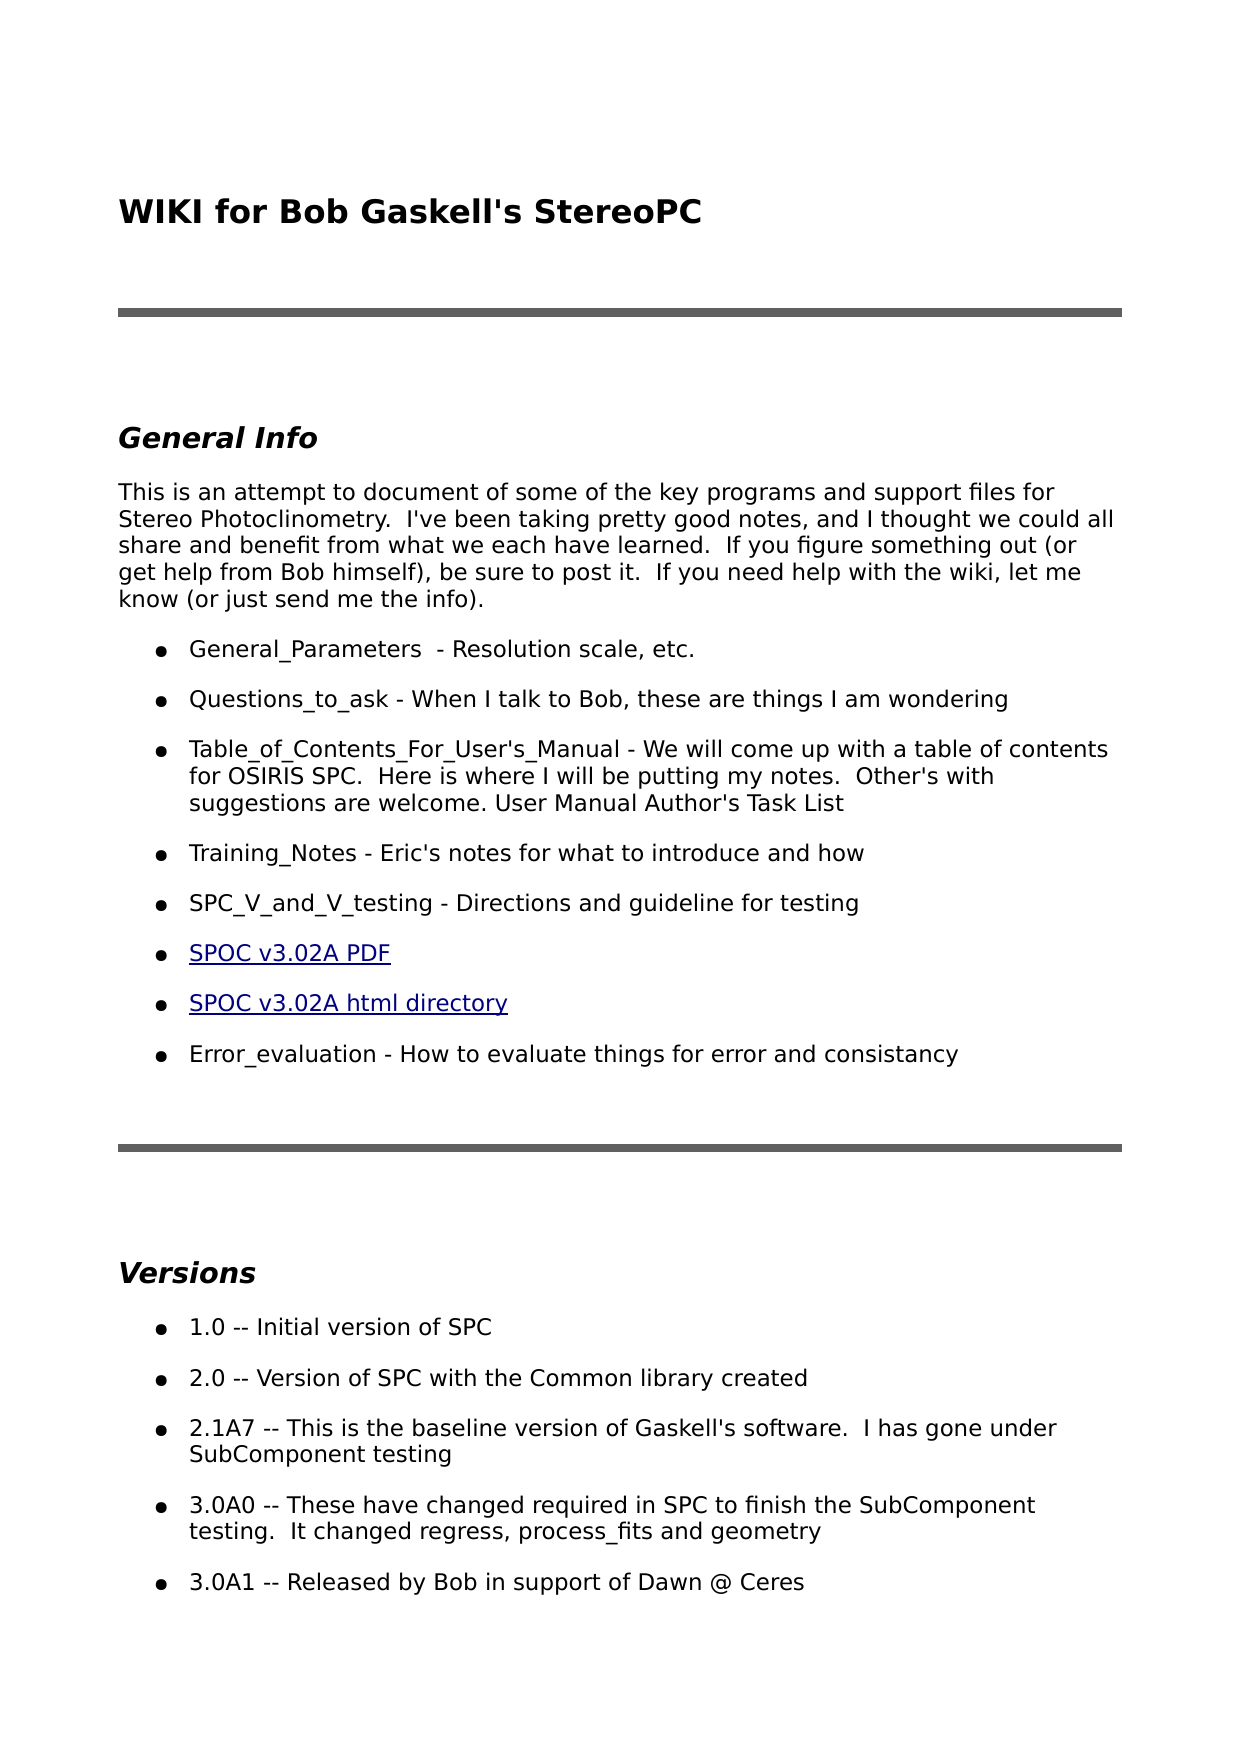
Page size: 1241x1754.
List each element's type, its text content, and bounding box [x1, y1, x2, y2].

list SPC_V_and_V_testing - Directions and guideline for testing [153, 890, 1122, 917]
list 1.0 -- Initial version of SPC [153, 1314, 1122, 1341]
subtitle Versions [118, 1257, 1122, 1290]
text This is an attempt to document of some of the key programs and support files for Stereo Photoclinometry. I've been taking pretty good notes, and I thought we could all share and benefit from what we each have learned. If you figure something out (or get help from Bob himself), be sure to post it. If you need help with the wiki, let me know (or just send me the info). [118, 479, 1122, 612]
list General_Parameters - Resolution scale, etc. [153, 636, 1122, 663]
subtitle General Info [118, 421, 1122, 455]
list SPOC v3.02A html directory [153, 991, 1122, 1017]
subtitle WIKI for Bob Gaskell's StereoPC [118, 193, 1122, 231]
list Table_of_Contents_For_User's_Manual - We will come up with a table of contents for OSIRIS SPC. Here is where I will be putting my notes. Other's with suggestions are welcome. User Manual Author's Task List [153, 736, 1122, 816]
list Training_Notes - Eric's notes for what to introduce and how [153, 840, 1122, 867]
list Error_evaluation - How to evaluate things for error and consistancy [153, 1041, 1122, 1067]
list Questions_to_ask - When I talk to Bob, these are things I am wondering [153, 686, 1122, 713]
list 2.0 -- Version of SPC with the Common library created [153, 1365, 1122, 1391]
list 2.1A7 -- This is the baseline version of Gaskell's software. I has gone under SubComponent testing [153, 1415, 1122, 1468]
list SPOC v3.02A PDF [153, 940, 1122, 967]
list 3.0A0 -- These have changed required in SPC to finish the SubComponent testing. It changed regress, process_fits and geometry [153, 1492, 1122, 1545]
list 3.0A1 -- Released by Bob in support of Dawn @ Ceres [153, 1569, 1122, 1595]
